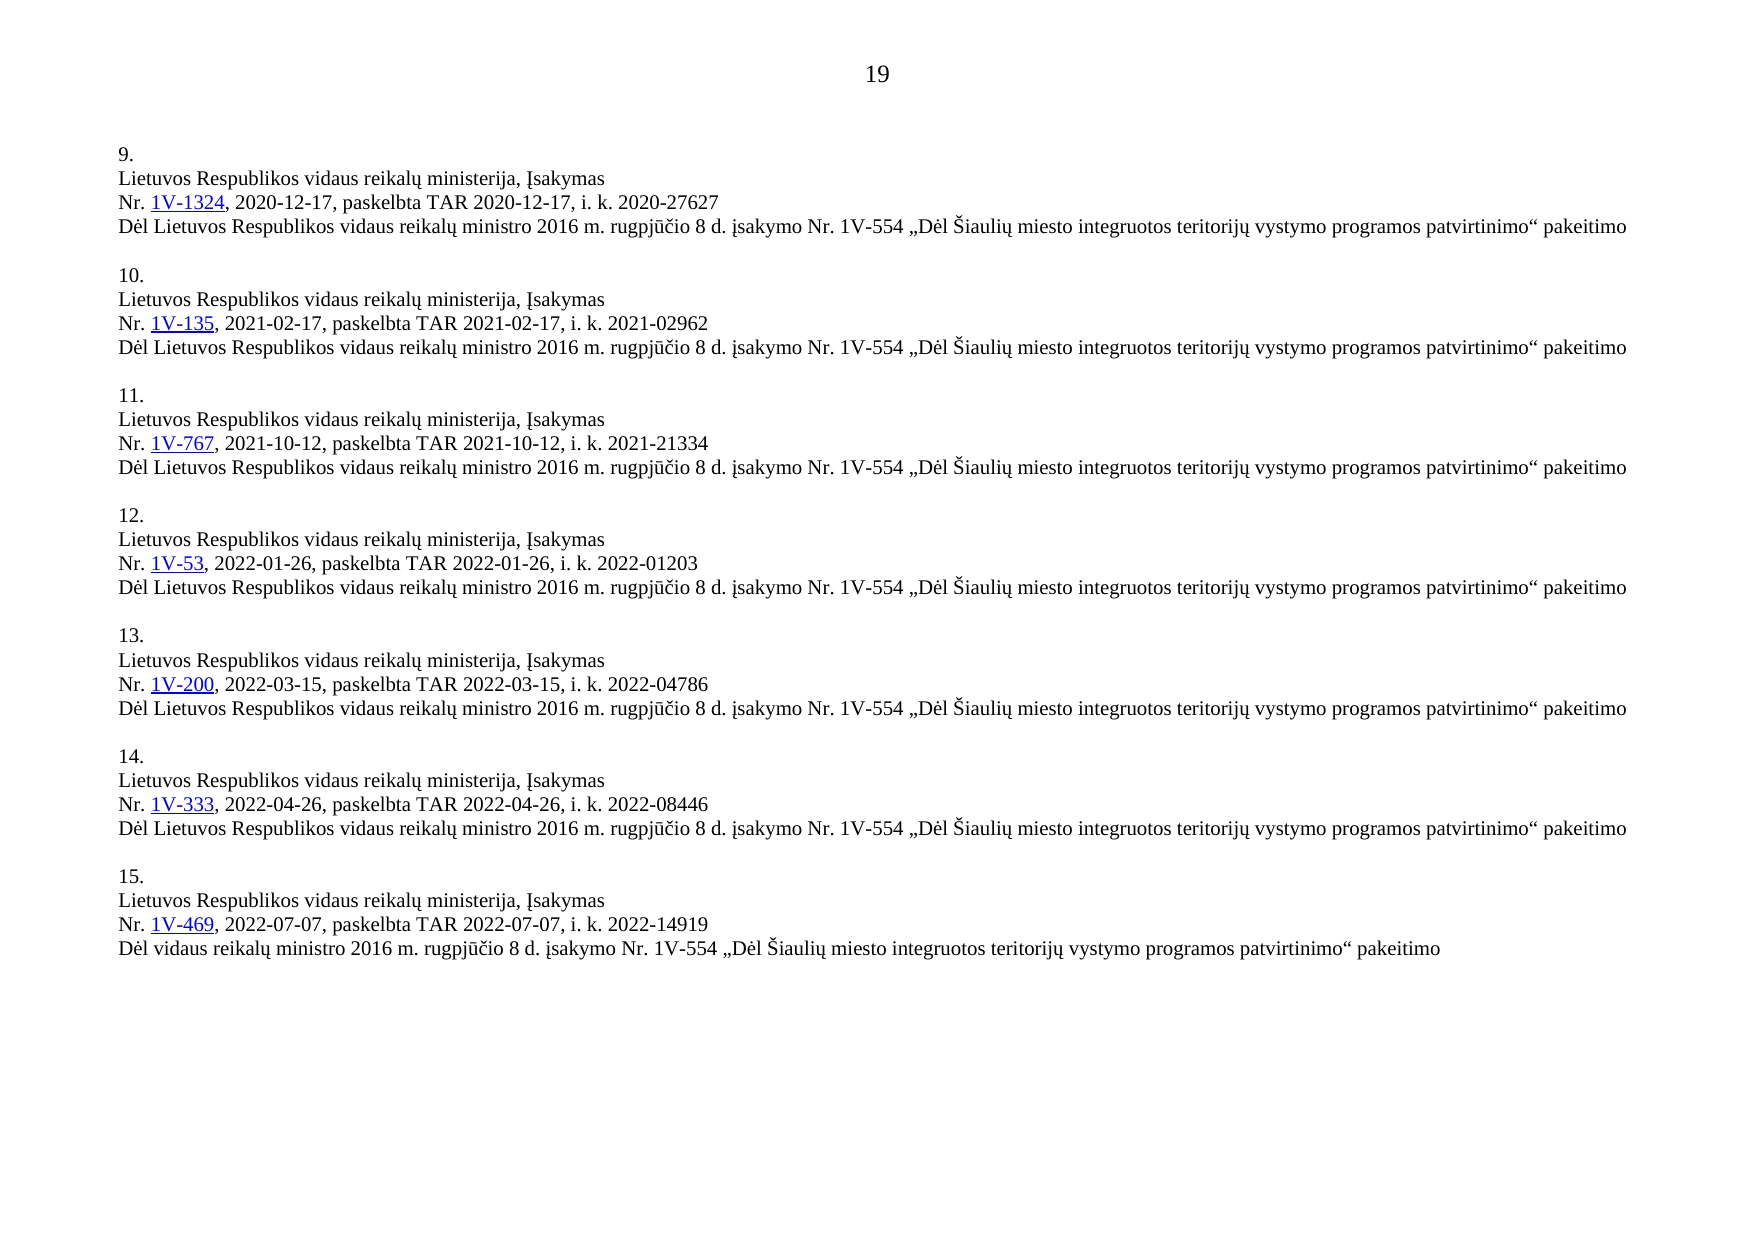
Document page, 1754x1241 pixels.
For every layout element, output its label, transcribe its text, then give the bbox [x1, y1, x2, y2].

text Nr. 1V-135, 2021-02-17, paskelbta TAR 2021-02-17, i. k. 2021-02962 [118, 311, 1636, 335]
text Dėl Lietuvos Respublikos vidaus reikalų ministro 2016 m. rugpjūčio 8 d. įsakymo Nr. 1V-554 „Dėl Šiaulių miesto integruotos teritorijų vystymo programos patvirtinimo“ pakeitimo [118, 455, 1636, 479]
text Lietuvos Respublikos vidaus reikalų ministerija, Įsakymas [118, 888, 1636, 912]
text 15. [118, 864, 1636, 888]
text 10. [118, 262, 1636, 287]
text 11. [118, 383, 1636, 407]
text Nr. 1V-53, 2022-01-26, paskelbta TAR 2022-01-26, i. k. 2022-01203 [118, 551, 1636, 575]
text Lietuvos Respublikos vidaus reikalų ministerija, Įsakymas [118, 768, 1636, 792]
text Dėl Lietuvos Respublikos vidaus reikalų ministro 2016 m. rugpjūčio 8 d. įsakymo Nr. 1V-554 „Dėl Šiaulių miesto integruotos teritorijų vystymo programos patvirtinimo“ pakeitimo [118, 696, 1636, 720]
text 9. [118, 142, 1636, 166]
text Dėl Lietuvos Respublikos vidaus reikalų ministro 2016 m. rugpjūčio 8 d. įsakymo Nr. 1V-554 „Dėl Šiaulių miesto integruotos teritorijų vystymo programos patvirtinimo“ pakeitimo [118, 335, 1636, 359]
text Nr. 1V-767, 2021-10-12, paskelbta TAR 2021-10-12, i. k. 2021-21334 [118, 431, 1636, 455]
text Lietuvos Respublikos vidaus reikalų ministerija, Įsakymas [118, 287, 1636, 311]
text 14. [118, 744, 1636, 768]
text Dėl Lietuvos Respublikos vidaus reikalų ministro 2016 m. rugpjūčio 8 d. įsakymo Nr. 1V-554 „Dėl Šiaulių miesto integruotos teritorijų vystymo programos patvirtinimo“ pakeitimo [118, 816, 1636, 840]
text Nr. 1V-200, 2022-03-15, paskelbta TAR 2022-03-15, i. k. 2022-04786 [118, 672, 1636, 696]
text Dėl vidaus reikalų ministro 2016 m. rugpjūčio 8 d. įsakymo Nr. 1V-554 „Dėl Šiaulių miesto integruotos teritorijų vystymo programos patvirtinimo“ pakeitimo [118, 936, 1636, 960]
text 12. [118, 503, 1636, 527]
text Lietuvos Respublikos vidaus reikalų ministerija, Įsakymas [118, 647, 1636, 672]
text Dėl Lietuvos Respublikos vidaus reikalų ministro 2016 m. rugpjūčio 8 d. įsakymo Nr. 1V-554 „Dėl Šiaulių miesto integruotos teritorijų vystymo programos patvirtinimo“ pakeitimo [118, 575, 1636, 599]
text Lietuvos Respublikos vidaus reikalų ministerija, Įsakymas [118, 527, 1636, 551]
text Dėl Lietuvos Respublikos vidaus reikalų ministro 2016 m. rugpjūčio 8 d. įsakymo Nr. 1V-554 „Dėl Šiaulių miesto integruotos teritorijų vystymo programos patvirtinimo“ pakeitimo [118, 214, 1636, 238]
text Nr. 1V-1324, 2020-12-17, paskelbta TAR 2020-12-17, i. k. 2020-27627 [118, 190, 1636, 214]
text Lietuvos Respublikos vidaus reikalų ministerija, Įsakymas [118, 407, 1636, 431]
text Nr. 1V-333, 2022-04-26, paskelbta TAR 2022-04-26, i. k. 2022-08446 [118, 792, 1636, 816]
text Lietuvos Respublikos vidaus reikalų ministerija, Įsakymas [118, 166, 1636, 190]
text Nr. 1V-469, 2022-07-07, paskelbta TAR 2022-07-07, i. k. 2022-14919 [118, 912, 1636, 936]
text 13. [118, 623, 1636, 647]
